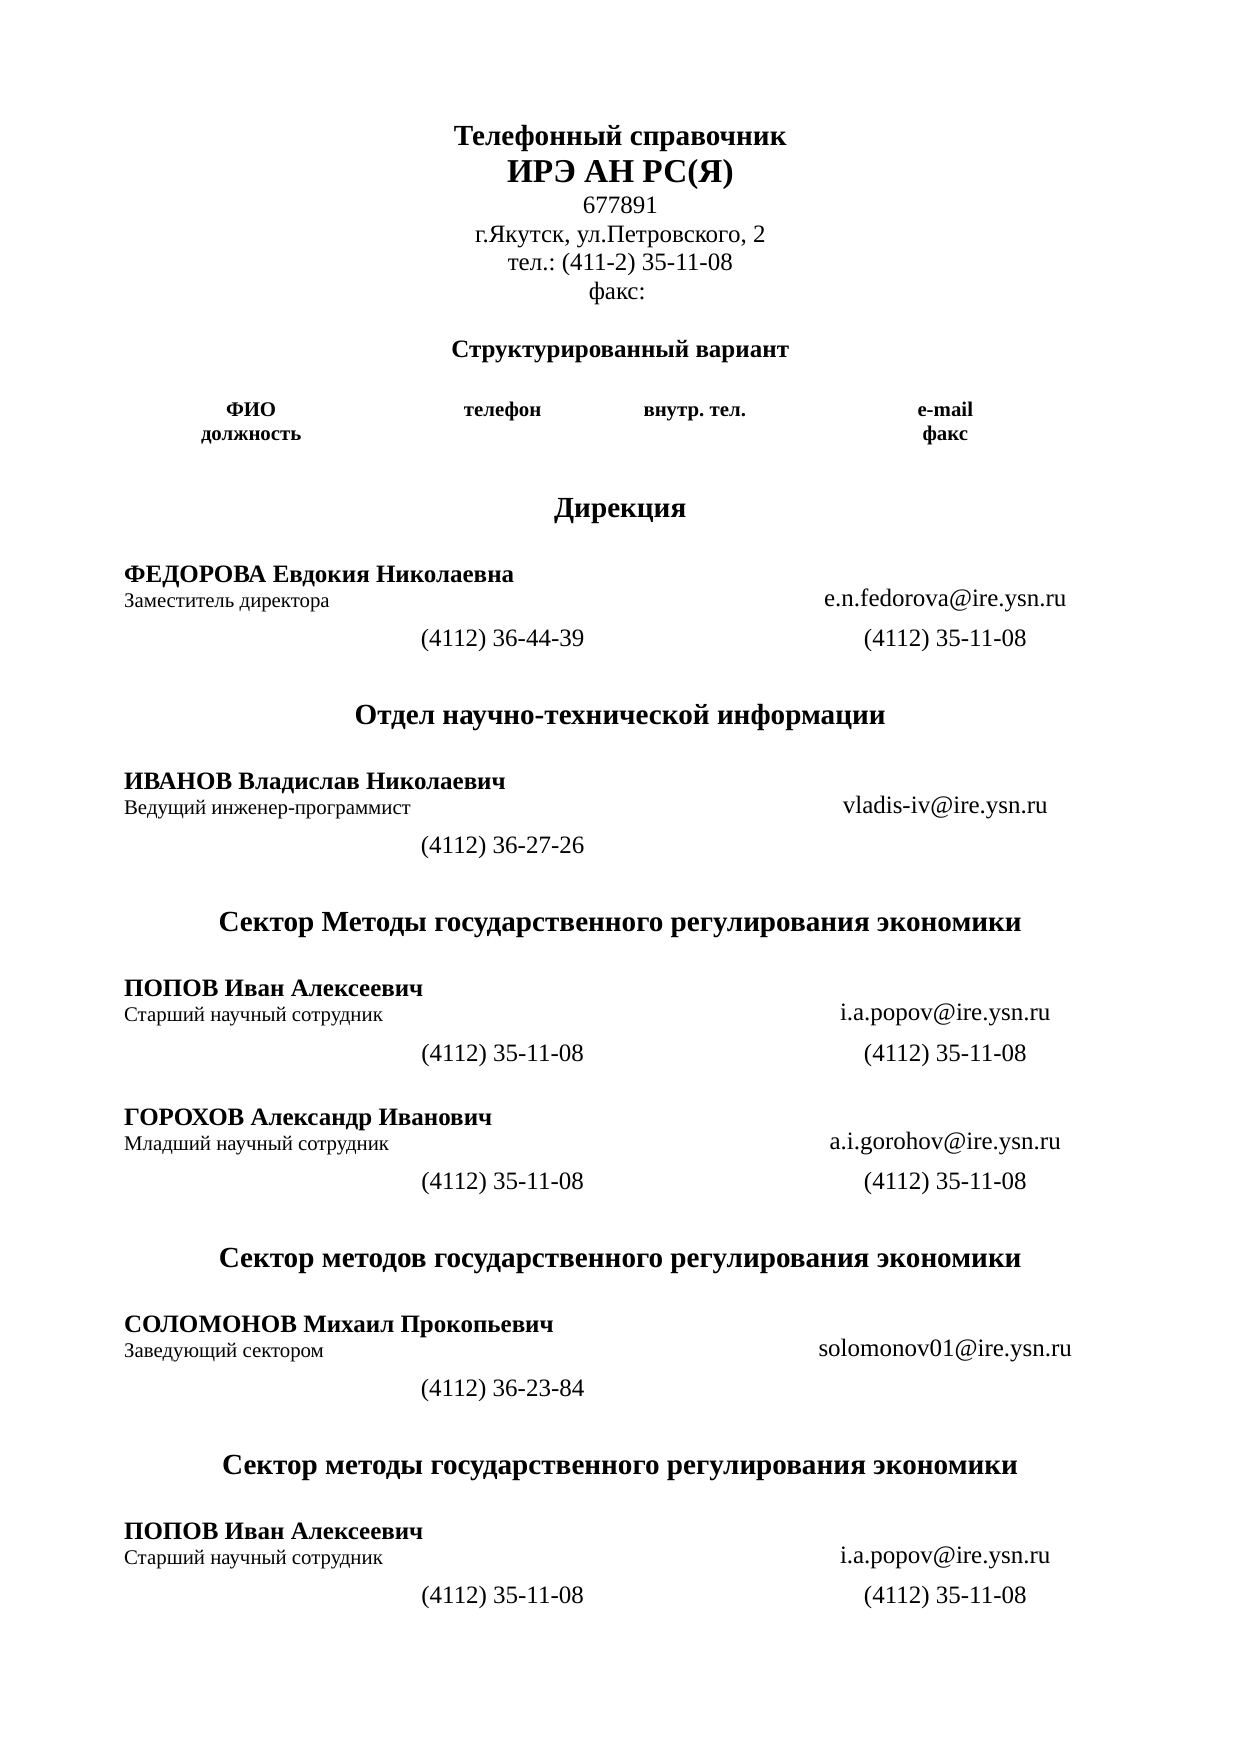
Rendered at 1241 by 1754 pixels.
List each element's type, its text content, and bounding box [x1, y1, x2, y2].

table_cell Дирекция [118, 451, 1122, 529]
table_cell СОЛОМОНОВ Михаил Прокопьевич Заведующий сектором [118, 1279, 768, 1367]
table_cell (4112) 36-23-84 [384, 1368, 621, 1408]
table_cell Сектор методы государственного регулирования экономики [118, 1408, 1122, 1486]
table_cell solomonov01@ire.ysn.ru [768, 1279, 1122, 1367]
table_cell [621, 1575, 768, 1615]
table_cell [621, 1368, 768, 1408]
table_cell [621, 618, 768, 658]
table_header e-mail факс [768, 391, 1122, 451]
table_cell a.i.gorohov@ire.ysn.ru [768, 1072, 1122, 1160]
table_cell ГОРОХОВ Александр Иванович Младший научный сотрудник [118, 1072, 768, 1160]
table_cell ФЕДОРОВА Евдокия Николаевна Заместитель директора [118, 529, 768, 618]
table_cell [621, 825, 768, 865]
table_cell [118, 825, 384, 865]
table_cell (4112) 35-11-08 [768, 618, 1122, 658]
table_cell e.n.fedorova@ire.ysn.ru [768, 529, 1122, 618]
table_cell [118, 1368, 384, 1408]
table_cell Сектор методов государственного регулирования экономики [118, 1201, 1122, 1279]
table_cell (4112) 35-11-08 [384, 1160, 621, 1201]
text факс: [118, 276, 1122, 305]
table_cell [118, 1032, 384, 1072]
table_cell [768, 1368, 1122, 1408]
table_cell vladis-iv@ire.ysn.ru [768, 736, 1122, 825]
table_header ФИО должность [118, 391, 384, 451]
table_cell (4112) 36-27-26 [384, 825, 621, 865]
table_cell [768, 825, 1122, 865]
text ИРЭ АН РС(Я) [118, 152, 1122, 190]
table_cell (4112) 35-11-08 [768, 1575, 1122, 1615]
table_cell Отдел научно-технической информации [118, 658, 1122, 736]
table_cell (4112) 35-11-08 [768, 1160, 1122, 1201]
table_header внутр. тел. [621, 391, 768, 451]
text Структурированный вариант [118, 334, 1122, 362]
table_cell ПОПОВ Иван Алексеевич Старший научный сотрудник [118, 1486, 768, 1574]
table_cell [118, 618, 384, 658]
table_cell (4112) 36-44-39 [384, 618, 621, 658]
table_cell (4112) 35-11-08 [384, 1575, 621, 1615]
table_cell (4112) 35-11-08 [768, 1032, 1122, 1072]
text 677891 [118, 190, 1122, 219]
table_cell [118, 1575, 384, 1615]
table_cell (4112) 35-11-08 [384, 1032, 621, 1072]
table_cell Сектор Методы государственного регулирования экономики [118, 865, 1122, 943]
table_cell [621, 1032, 768, 1072]
table_cell ИВАНОВ Владислав Николаевич Ведущий инженер-программист [118, 736, 768, 825]
table_cell i.a.popov@ire.ysn.ru [768, 1486, 1122, 1574]
text г.Якутск, ул.Петровского, 2 [118, 219, 1122, 247]
table_cell ПОПОВ Иван Алексеевич Старший научный сотрудник [118, 944, 768, 1032]
table_header телефон [384, 391, 621, 451]
table_cell i.a.popov@ire.ysn.ru [768, 944, 1122, 1032]
table_cell [118, 1160, 384, 1201]
table_cell [621, 1160, 768, 1201]
text Телефонный справочник [118, 118, 1122, 152]
text тел.: (411-2) 35-11-08 [118, 247, 1122, 276]
